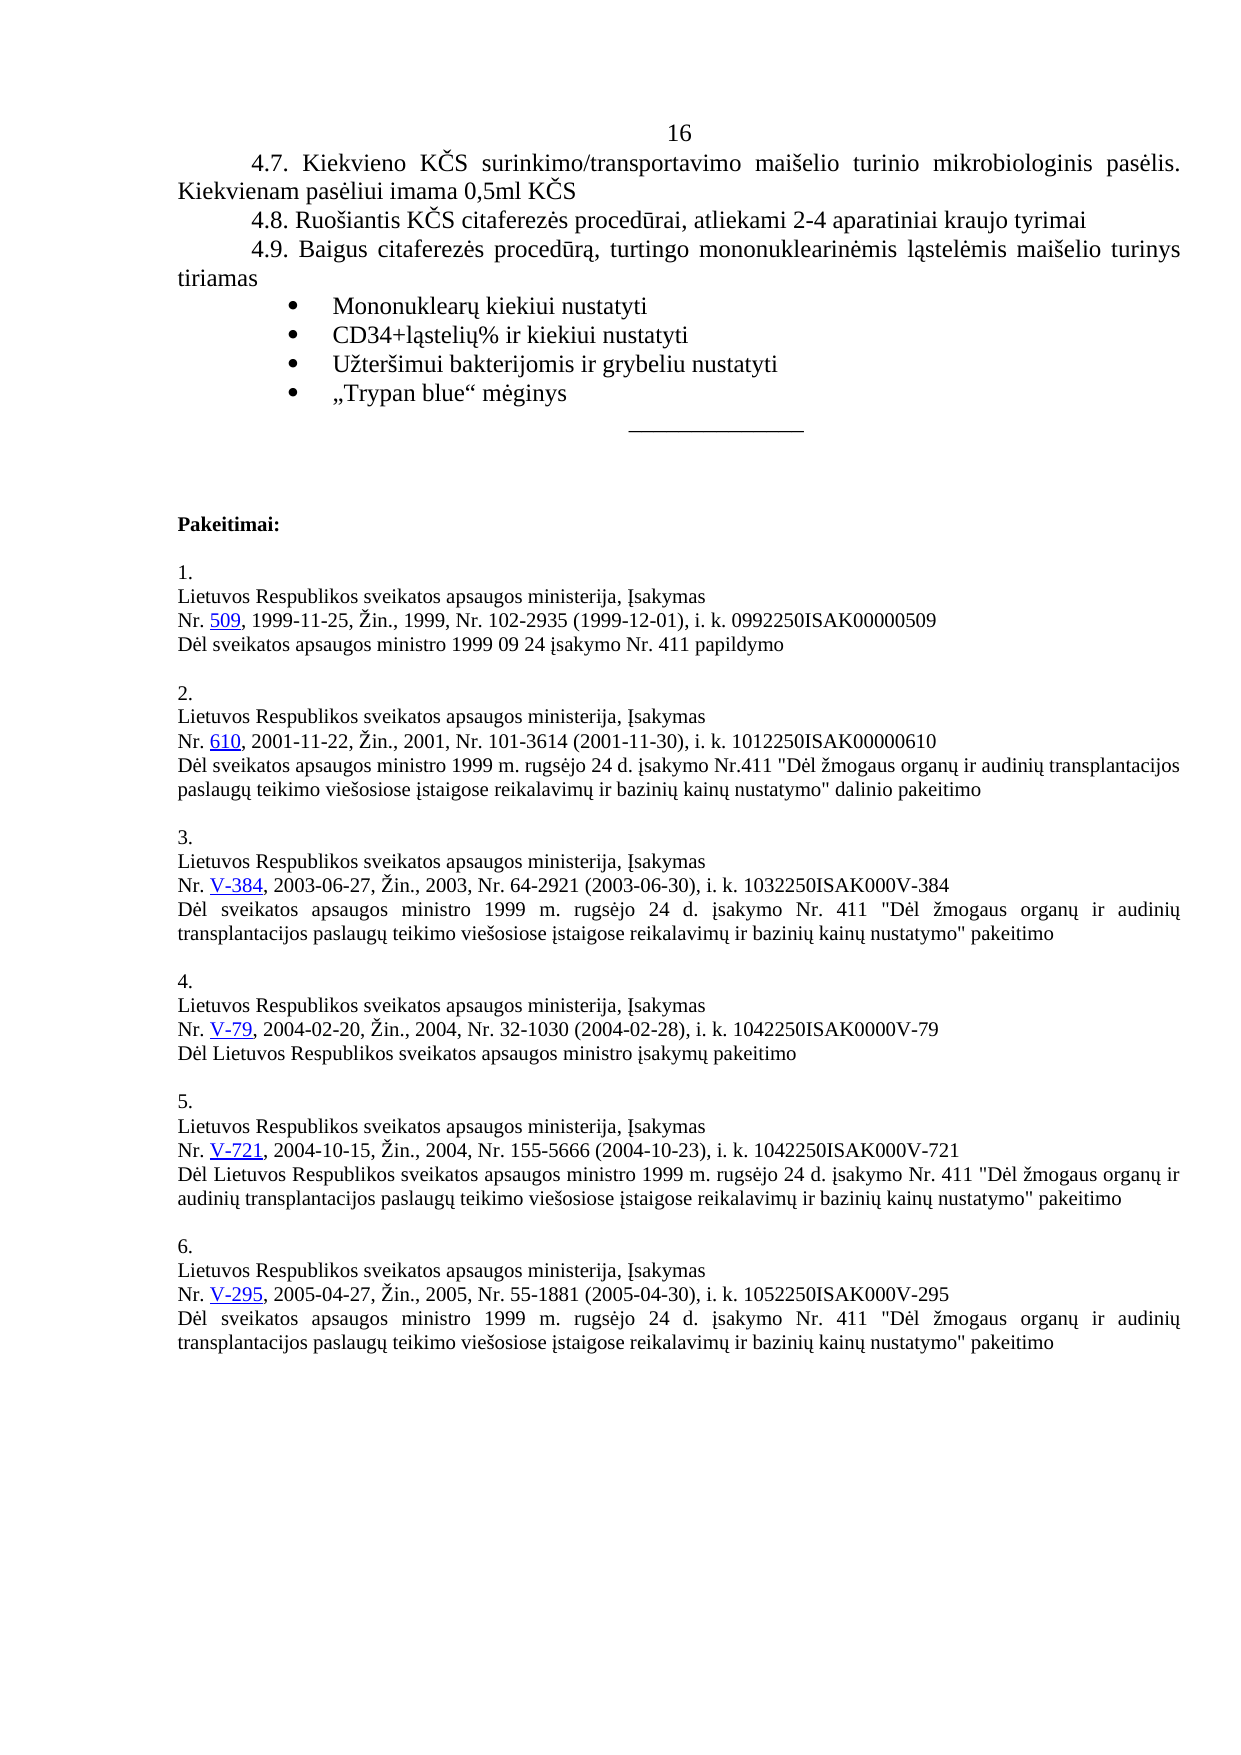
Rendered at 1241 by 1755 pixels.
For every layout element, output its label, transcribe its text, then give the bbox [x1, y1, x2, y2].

text Pakeitimai: [177, 512, 1181, 536]
text 6. [177, 1234, 1181, 1258]
text Lietuvos Respublikos sveikatos apsaugos ministerija, Įsakymas [177, 584, 1181, 608]
text 4.9. Baigus citaferezės procedūrą, turtingo mononuklearinėmis ląstelėmis maišelio turinys tiriamas [177, 234, 1181, 291]
text Nr. 610, 2001-11-22, Žin., 2001, Nr. 101-3614 (2001-11-30), i. k. 1012250ISAK00000610 [177, 728, 1181, 753]
text 4.8. Ruošiantis KČS citaferezės procedūrai, atliekami 2-4 aparatiniai kraujo tyrimai [177, 205, 1181, 234]
text 4. [177, 969, 1181, 993]
text Lietuvos Respublikos sveikatos apsaugos ministerija, Įsakymas [177, 1258, 1181, 1282]
text  Mononuklearų kiekiui nustatyti [288, 291, 1181, 320]
text Dėl sveikatos apsaugos ministro 1999 m. rugsėjo 24 d. įsakymo Nr.411 "Dėl žmogaus organų ir audinių transplantacijos paslaugų teikimo viešosiose įstaigose reikalavimų ir bazinių kainų nustatymo" dalinio pakeitimo [177, 753, 1181, 801]
text Dėl sveikatos apsaugos ministro 1999 09 24 įsakymo Nr. 411 papildymo [177, 632, 1181, 656]
text Nr. 509, 1999-11-25, Žin., 1999, Nr. 102-2935 (1999-12-01), i. k. 0992250ISAK00000509 [177, 608, 1181, 632]
text 5. [177, 1089, 1181, 1113]
text Nr. V-79, 2004-02-20, Žin., 2004, Nr. 32-1030 (2004-02-28), i. k. 1042250ISAK0000V-79 [177, 1017, 1181, 1041]
text ______________ [177, 406, 1181, 435]
text Nr. V-721, 2004-10-15, Žin., 2004, Nr. 155-5666 (2004-10-23), i. k. 1042250ISAK000V-721 [177, 1138, 1181, 1162]
text Lietuvos Respublikos sveikatos apsaugos ministerija, Įsakymas [177, 704, 1181, 728]
text Lietuvos Respublikos sveikatos apsaugos ministerija, Įsakymas [177, 1113, 1181, 1138]
text 2. [177, 680, 1181, 704]
text Dėl sveikatos apsaugos ministro 1999 m. rugsėjo 24 d. įsakymo Nr. 411 "Dėl žmogaus organų ir audinių transplantacijos paslaugų teikimo viešosiose įstaigose reikalavimų ir bazinių kainų nustatymo" pakeitimo [177, 1306, 1181, 1354]
text  Užteršimui bakterijomis ir grybeliu nustatyti [288, 349, 1181, 378]
text Lietuvos Respublikos sveikatos apsaugos ministerija, Įsakymas [177, 849, 1181, 873]
text 3. [177, 825, 1181, 849]
text Dėl Lietuvos Respublikos sveikatos apsaugos ministro 1999 m. rugsėjo 24 d. įsakymo Nr. 411 "Dėl žmogaus organų ir audinių transplantacijos paslaugų teikimo viešosiose įstaigose reikalavimų ir bazinių kainų nustatymo" pakeitimo [177, 1162, 1181, 1210]
text  „Trypan blue“ mėginys [288, 378, 1181, 406]
text Dėl Lietuvos Respublikos sveikatos apsaugos ministro įsakymų pakeitimo [177, 1041, 1181, 1065]
text Nr. V-295, 2005-04-27, Žin., 2005, Nr. 55-1881 (2005-04-30), i. k. 1052250ISAK000V-295 [177, 1282, 1181, 1306]
text Lietuvos Respublikos sveikatos apsaugos ministerija, Įsakymas [177, 993, 1181, 1017]
text Nr. V-384, 2003-06-27, Žin., 2003, Nr. 64-2921 (2003-06-30), i. k. 1032250ISAK000V-384 [177, 873, 1181, 897]
text  CD34+ląstelių% ir kiekiui nustatyti [288, 320, 1181, 349]
text 4.7. Kiekvieno KČS surinkimo/transportavimo maišelio turinio mikrobiologinis pasėlis. Kiekvienam pasėliui imama 0,5ml KČS [177, 148, 1181, 205]
text 1. [177, 560, 1181, 584]
text Dėl sveikatos apsaugos ministro 1999 m. rugsėjo 24 d. įsakymo Nr. 411 "Dėl žmogaus organų ir audinių transplantacijos paslaugų teikimo viešosiose įstaigose reikalavimų ir bazinių kainų nustatymo" pakeitimo [177, 897, 1181, 945]
